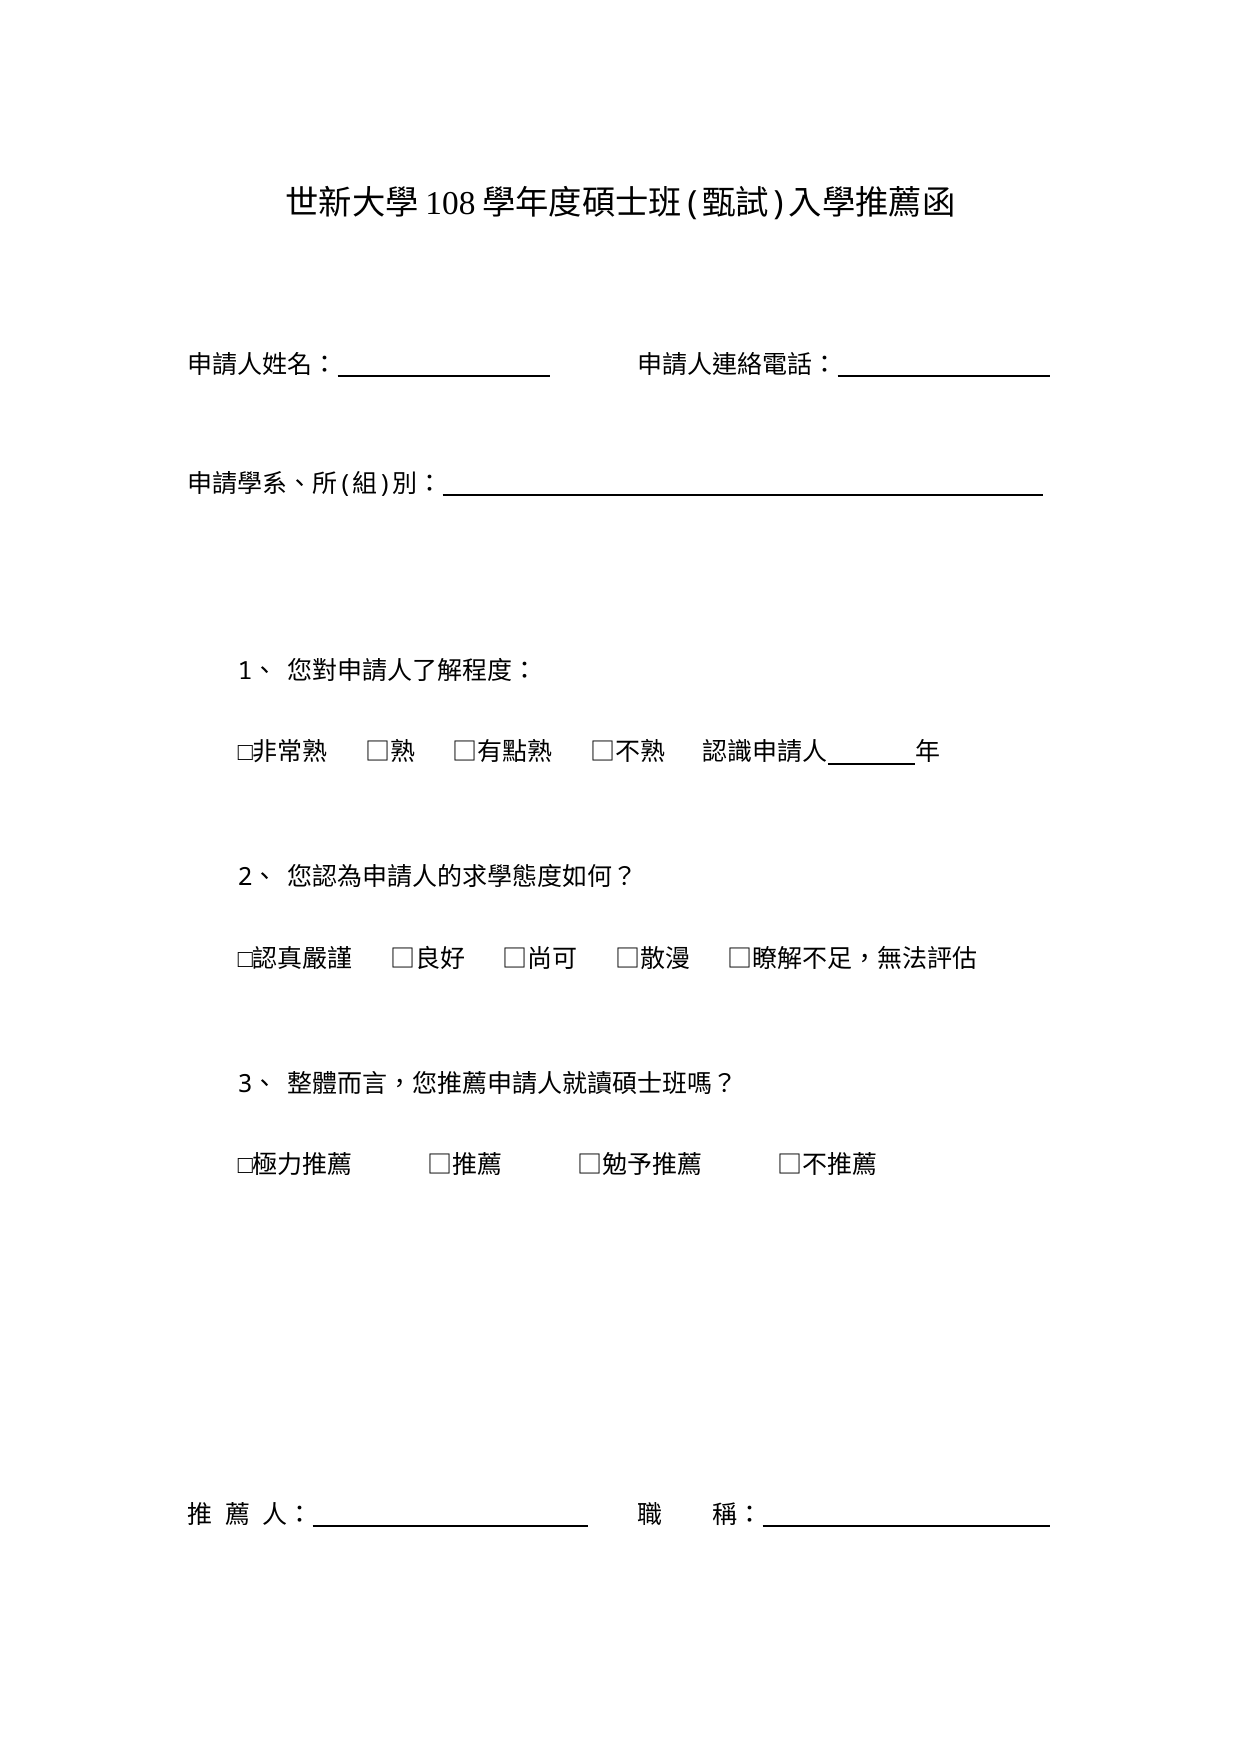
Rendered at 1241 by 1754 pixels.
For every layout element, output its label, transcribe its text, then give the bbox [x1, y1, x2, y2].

text □認真嚴謹 □良好 □尚可 □散漫 □瞭解不足，無法評估 [238, 914, 1053, 977]
text 申請人姓名： 申請人連絡電話： [187, 321, 1053, 383]
text □非常熟 □熟 □有點熟 □不熟 認識申請人 年 [238, 708, 1053, 771]
text □極力推薦 □推薦 □勉予推薦 □不推薦 [238, 1121, 1053, 1183]
text 申請學系、所(組)別： [187, 439, 1053, 502]
list 您對申請人了解程度： [237, 627, 1053, 689]
text 世新大學108學年度碩士班(甄試)入學推薦函 [187, 158, 1053, 221]
list 您認為申請人的求學態度如何？ [237, 833, 1053, 896]
text 推 薦 人： 職 稱： [187, 1471, 1053, 1533]
list 整體而言，您推薦申請人就讀碩士班嗎？ [237, 1039, 1053, 1102]
